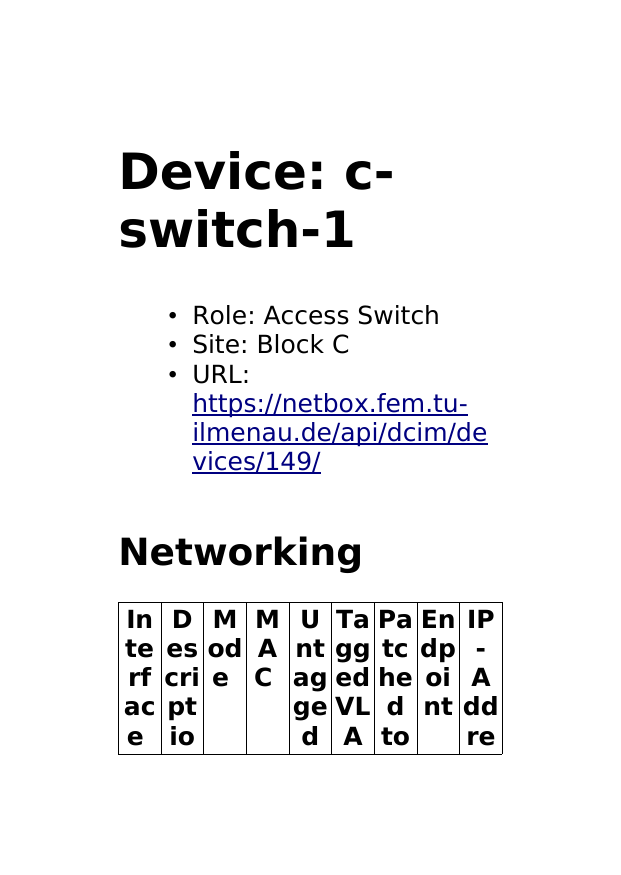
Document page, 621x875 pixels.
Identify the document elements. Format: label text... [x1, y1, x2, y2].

list Role: Access Switch [177, 302, 502, 331]
table_header Mode [204, 603, 246, 754]
subtitle Device: c-switch-1 [118, 143, 502, 259]
subtitle Networking [118, 531, 502, 575]
table_header Untagged [290, 603, 331, 754]
table_header IP-Addre [460, 603, 502, 754]
table_header Endpoint [418, 603, 459, 754]
list Site: Block C [177, 331, 502, 360]
table_header Tagged VLA [332, 603, 374, 754]
table_header Patched to [375, 603, 417, 754]
table_header MAC [247, 603, 289, 754]
list URL: https://netbox.fem.tu-ilmenau.de/api/dcim/devices/149/ [177, 360, 502, 477]
table_header Descriptio [162, 603, 203, 754]
table_header Interface [119, 603, 161, 754]
